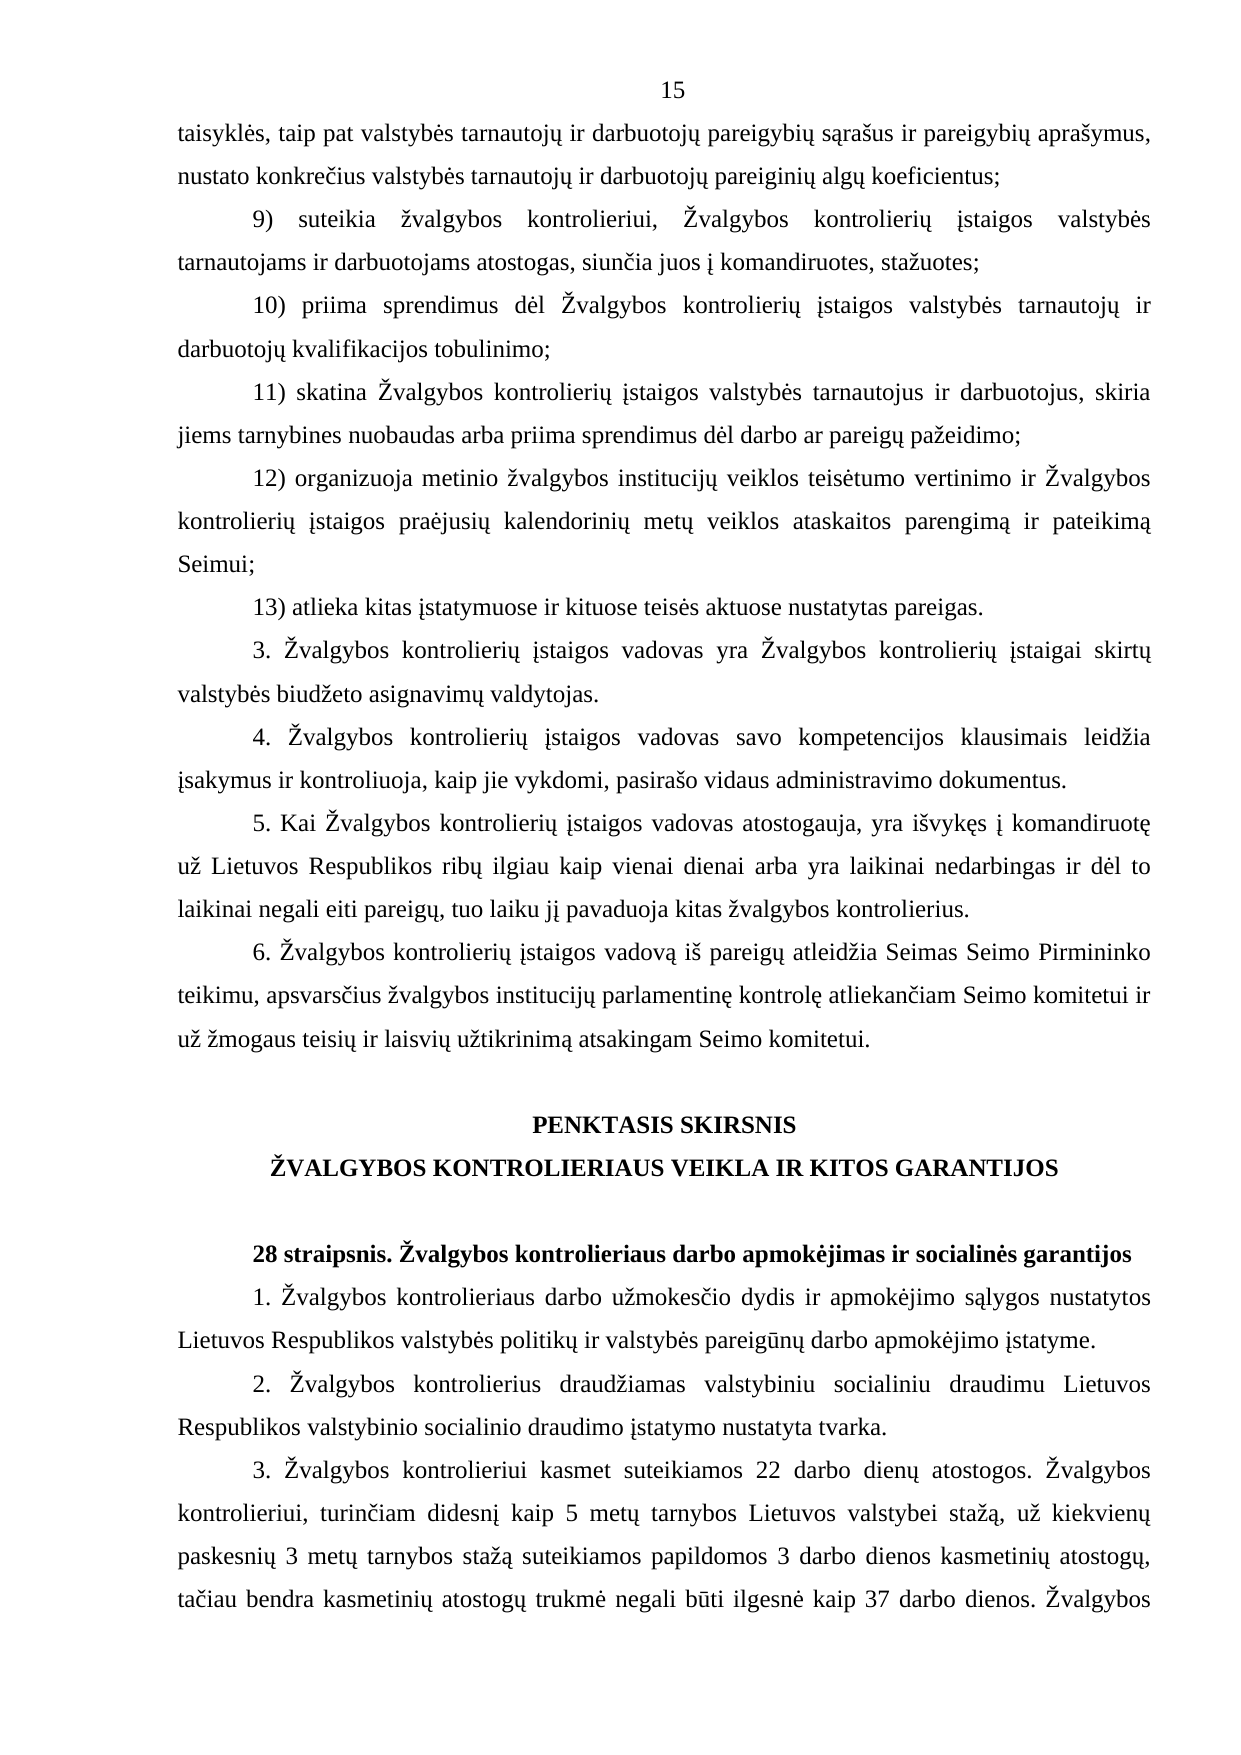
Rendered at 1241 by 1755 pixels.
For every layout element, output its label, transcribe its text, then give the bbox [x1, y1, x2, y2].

text 9) suteikia žvalgybos kontrolieriui, Žvalgybos kontrolierių įstaigos valstybės tarnautojams ir darbuotojams atostogas, siunčia juos į komandiruotes, stažuotes; [177, 204, 1152, 276]
text 2. Žvalgybos kontrolierius draudžiamas valstybiniu socialiniu draudimu Lietuvos Respublikos valstybinio socialinio draudimo įstatymo nustatyta tvarka. [177, 1369, 1152, 1441]
text ŽVALGYBOS KONTROLIERIAUS VEIKLA IR KITOS GARANTIJOS [177, 1153, 1152, 1182]
text 13) atlieka kitas įstatymuose ir kituose teisės aktuose nustatytas pareigas. [177, 592, 1152, 621]
text 28 straipsnis. Žvalgybos kontrolieriaus darbo apmokėjimas ir socialinės garantijos [177, 1239, 1152, 1268]
text 12) organizuoja metinio žvalgybos institucijų veiklos teisėtumo vertinimo ir Žvalgybos kontrolierių įstaigos praėjusių kalendorinių metų veiklos ataskaitos parengimą ir pateikimą Seimui; [177, 463, 1152, 578]
text 5. Kai Žvalgybos kontrolierių įstaigos vadovas atostogauja, yra išvykęs į komandiruotę už Lietuvos Respublikos ribų ilgiau kaip vienai dienai arba yra laikinai nedarbingas ir dėl to laikinai negali eiti pareigų, tuo laiku jį pavaduoja kitas žvalgybos kontrolierius. [177, 808, 1152, 923]
text 6. Žvalgybos kontrolierių įstaigos vadovą iš pareigų atleidžia Seimas Seimo Pirmininko teikimu, apsvarsčius žvalgybos institucijų parlamentinę kontrolę atliekančiam Seimo komitetui ir už žmogaus teisių ir laisvių užtikrinimą atsakingam Seimo komitetui. [177, 937, 1152, 1052]
text 10) priima sprendimus dėl Žvalgybos kontrolierių įstaigos valstybės tarnautojų ir darbuotojų kvalifikacijos tobulinimo; [177, 291, 1152, 362]
text 3. Žvalgybos kontrolierių įstaigos vadovas yra Žvalgybos kontrolierių įstaigai skirtų valstybės biudžeto asignavimų valdytojas. [177, 636, 1152, 707]
text taisyklės, taip pat valstybės tarnautojų ir darbuotojų pareigybių sąrašus ir pareigybių aprašymus, nustato konkrečius valstybės tarnautojų ir darbuotojų pareiginių algų koeficientus; [177, 118, 1152, 190]
text 4. Žvalgybos kontrolierių įstaigos vadovas savo kompetencijos klausimais leidžia įsakymus ir kontroliuoja, kaip jie vykdomi, pasirašo vidaus administravimo dokumentus. [177, 722, 1152, 794]
text PENKTASIS SKIRSNIS [177, 1110, 1152, 1139]
text 3. Žvalgybos kontrolieriui kasmet suteikiamos 22 darbo dienų atostogos. Žvalgybos kontrolieriui, turinčiam didesnį kaip 5 metų tarnybos Lietuvos valstybei stažą, už kiekvienų paskesnių 3 metų tarnybos stažą suteikiamos papildomos 3 darbo dienos kasmetinių atostogų, tačiau bendra kasmetinių atostogų trukmė negali būti ilgesnė kaip 37 darbo dienos. Žvalgybos [177, 1455, 1152, 1613]
text 1. Žvalgybos kontrolieriaus darbo užmokesčio dydis ir apmokėjimo sąlygos nustatytos Lietuvos Respublikos valstybės politikų ir valstybės pareigūnų darbo apmokėjimo įstatyme. [177, 1282, 1152, 1354]
text 11) skatina Žvalgybos kontrolierių įstaigos valstybės tarnautojus ir darbuotojus, skiria jiems tarnybines nuobaudas arba priima sprendimus dėl darbo ar pareigų pažeidimo; [177, 377, 1152, 449]
